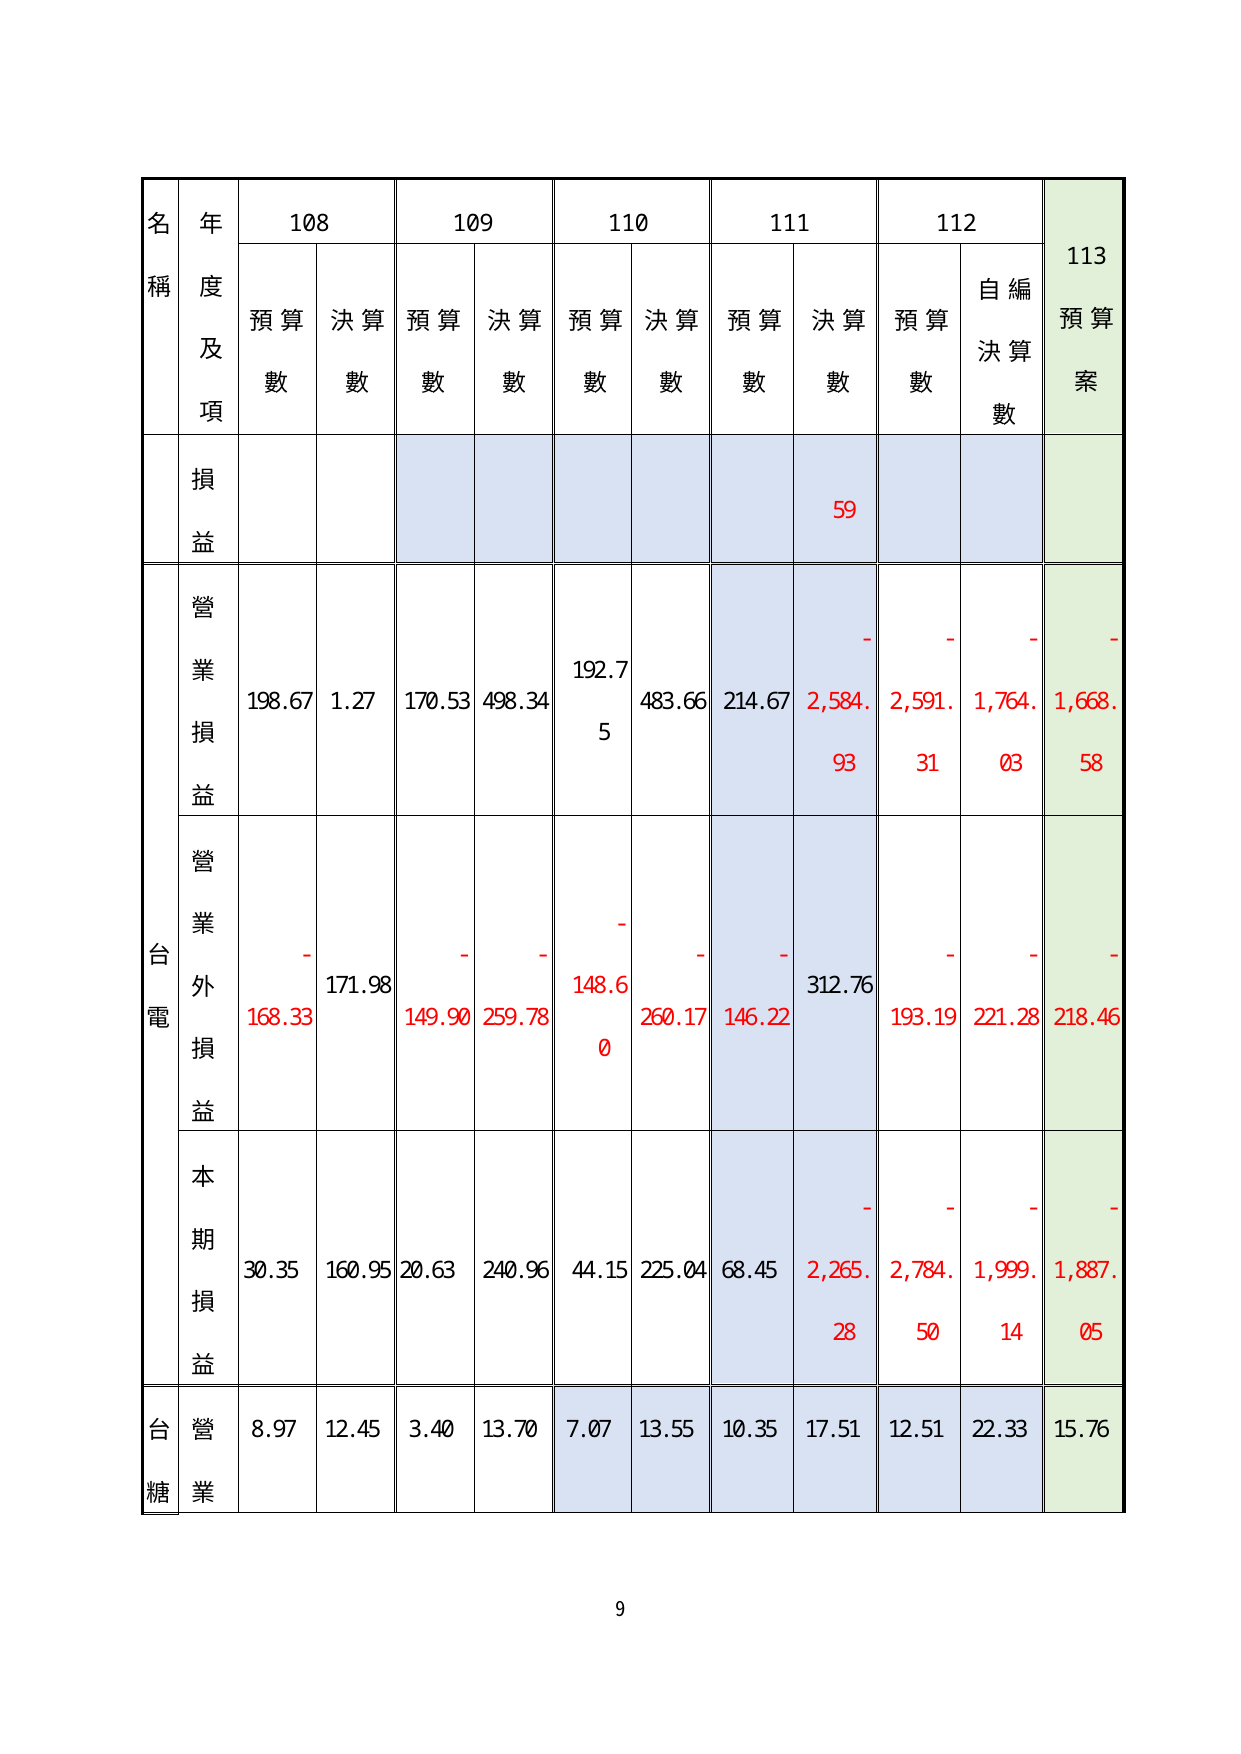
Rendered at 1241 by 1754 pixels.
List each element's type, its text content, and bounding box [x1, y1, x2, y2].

table_header 108 [239, 180, 394, 243]
table_header 年度及項目 [179, 180, 238, 433]
table_cell 198.67 [239, 565, 316, 815]
table_cell -2,784.50 [879, 1131, 960, 1383]
table_cell [632, 435, 709, 562]
table_header 110 [555, 180, 709, 243]
table_cell -1,887.05 [1045, 1131, 1122, 1383]
table_cell 10.35 [712, 1387, 793, 1512]
table_header 111 [712, 180, 876, 243]
table_cell 12.51 [879, 1387, 960, 1512]
table_cell 預算數 [879, 244, 960, 433]
table_cell 171.98 [317, 816, 394, 1130]
table_cell 214.67 [712, 565, 793, 815]
table_header 109 [397, 180, 552, 243]
table_cell 台電 [144, 565, 178, 1383]
table_cell 483.66 [632, 565, 709, 815]
table_cell -146.22 [712, 816, 793, 1130]
table_cell 預算數 [239, 244, 316, 433]
table_cell [1045, 435, 1122, 562]
table_cell 12.45 [317, 1387, 394, 1512]
table_cell 13.55 [632, 1387, 709, 1512]
table_cell -168.33 [239, 816, 316, 1130]
table_cell 68.45 [712, 1131, 793, 1383]
table_cell 312.76 [794, 816, 876, 1130]
table_cell 170.53 [397, 565, 474, 815]
table_cell 15.76 [1045, 1387, 1122, 1512]
table_cell 決算數 [794, 244, 876, 433]
table_cell 192.75 [555, 565, 631, 815]
table_cell -149.90 [397, 816, 474, 1130]
table_cell 22.33 [961, 1387, 1042, 1512]
table_cell [555, 435, 631, 562]
table_cell 決算數 [317, 244, 394, 433]
table_cell 自編決算數 [961, 244, 1042, 433]
table_cell 預算數 [397, 244, 474, 433]
table_header 名稱 [144, 180, 178, 433]
table_cell [397, 435, 474, 562]
table_cell 決算數 [632, 244, 709, 433]
table_cell 225.04 [632, 1131, 709, 1383]
table_cell 本期損益 [179, 1131, 238, 1383]
table_cell [961, 435, 1042, 562]
table_cell [475, 435, 552, 562]
table_cell [144, 435, 178, 562]
table_cell 營業損益 [179, 1387, 238, 1512]
table_cell 決算數 [475, 244, 552, 433]
table_cell 1.27 [317, 565, 394, 815]
table_cell 17.51 [794, 1387, 876, 1512]
table_cell -1,668.58 [1045, 565, 1122, 815]
table_cell -260.17 [632, 816, 709, 1130]
table_cell 預算數 [712, 244, 793, 433]
table_cell -148.60 [555, 816, 631, 1130]
table_cell 160.95 [317, 1131, 394, 1383]
table_cell 營業損益 [179, 565, 238, 815]
table_cell -221.28 [961, 816, 1042, 1130]
table_cell -218.46 [1045, 816, 1122, 1130]
table_cell [712, 435, 793, 562]
table_cell 44.15 [555, 1131, 631, 1383]
table_cell 7.07 [555, 1387, 631, 1512]
table_cell 498.34 [475, 565, 552, 815]
table_cell 8.97 [239, 1387, 316, 1512]
table_cell 營業外損益 [179, 816, 238, 1130]
table_cell [879, 435, 960, 562]
table_cell [317, 435, 394, 562]
table_cell -2,584.93 [794, 565, 876, 815]
table_cell 預算數 [555, 244, 631, 433]
table_cell -1,999.14 [961, 1131, 1042, 1383]
table_cell 240.96 [475, 1131, 552, 1383]
table_cell 13.70 [475, 1387, 552, 1512]
table_header 113 預算案 [1045, 180, 1122, 433]
table_cell 台糖 [144, 1387, 178, 1512]
table_cell [239, 435, 316, 562]
table_cell 本期損益 [179, 435, 238, 562]
table_cell -1,764.03 [961, 565, 1042, 815]
table_cell -193.19 [879, 816, 960, 1130]
table_cell -2,265.28 [794, 1131, 876, 1383]
table_cell 59 [794, 435, 876, 562]
table_cell -259.78 [475, 816, 552, 1130]
table_cell 30.35 [239, 1131, 316, 1383]
table_cell 3.40 [397, 1387, 474, 1512]
table_cell 20.63 [397, 1131, 474, 1383]
table_cell -2,591.31 [879, 565, 960, 815]
table_header 112 [879, 180, 1042, 243]
